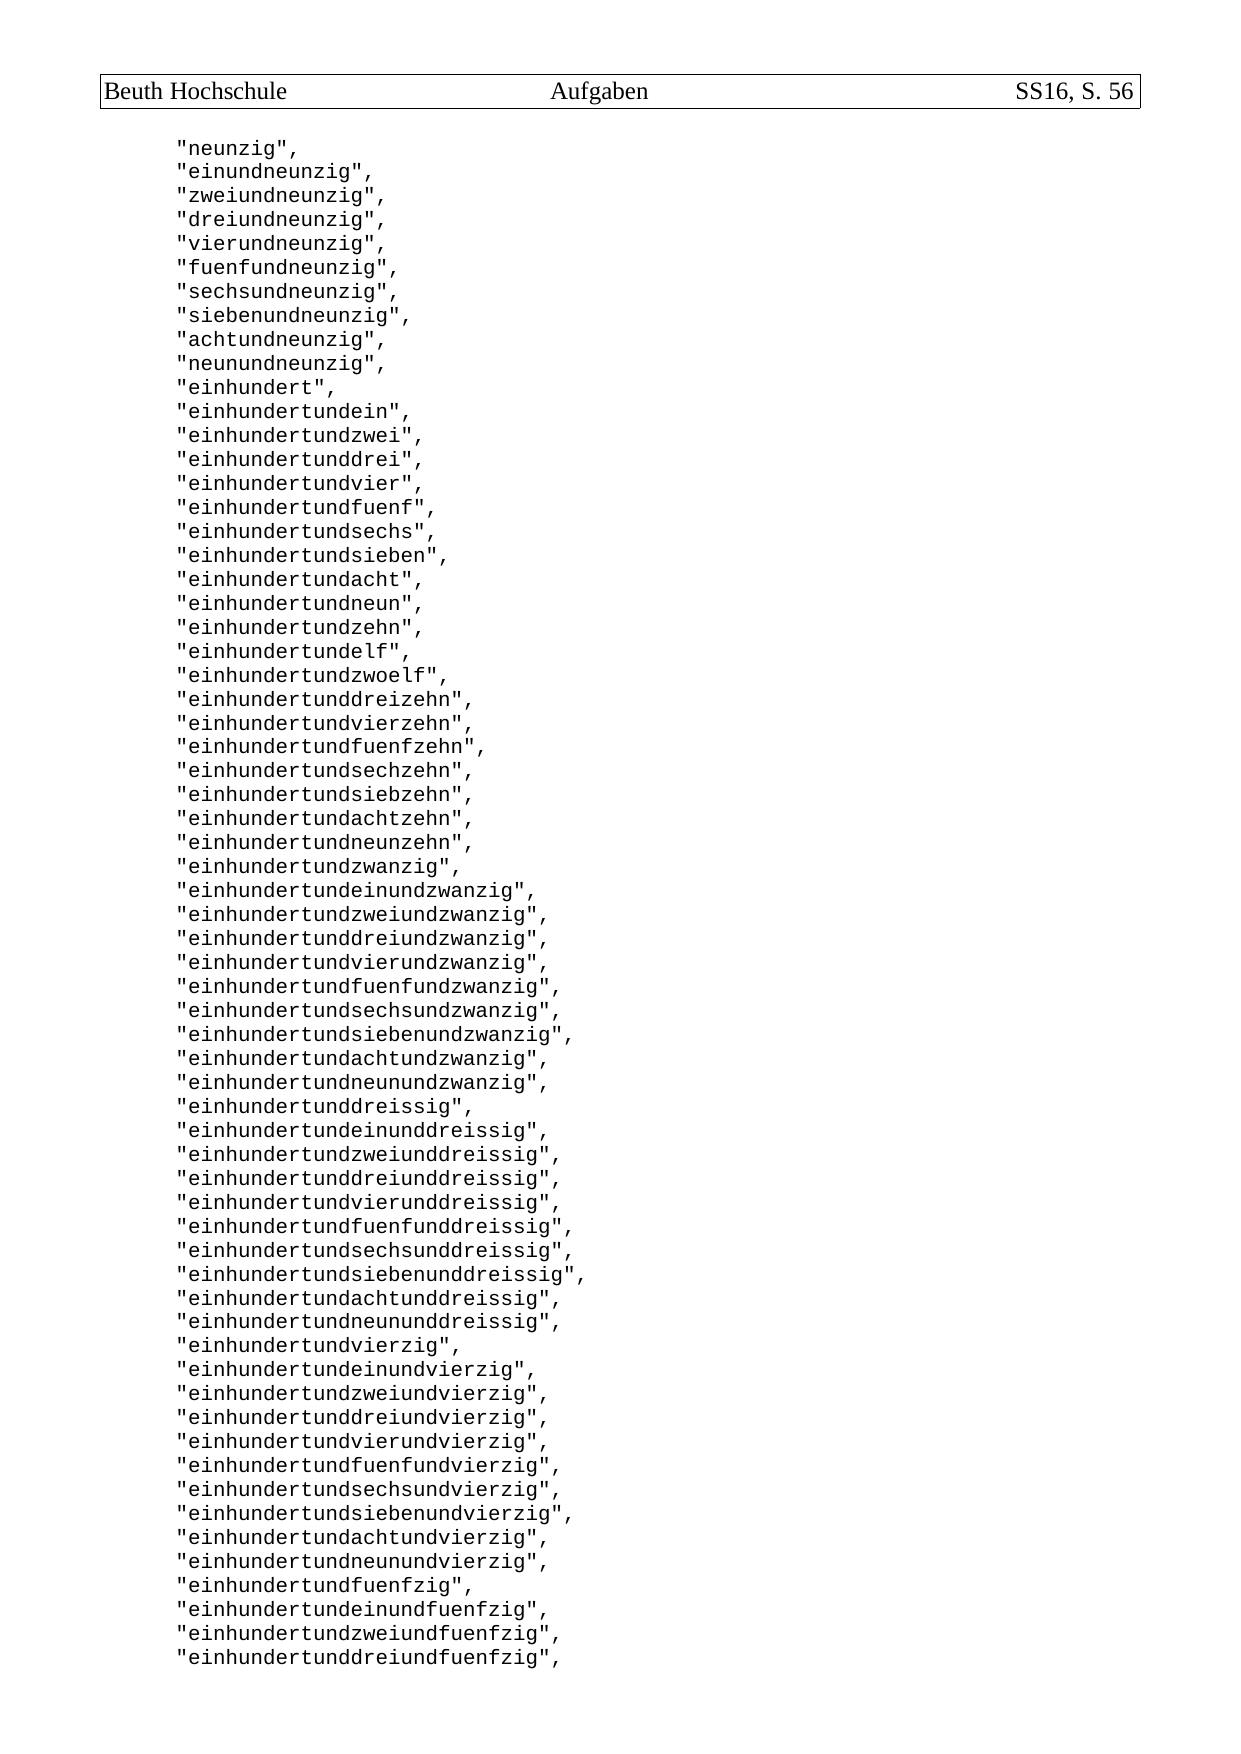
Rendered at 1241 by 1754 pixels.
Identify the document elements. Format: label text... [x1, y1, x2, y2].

text "einhundertundsechsunddreissig", [100, 1239, 1140, 1263]
text "einhundertundsiebenunddreissig", [100, 1263, 1140, 1287]
text "einhundertundsechs", [100, 521, 1140, 545]
text "einhundertundvierzehn", [100, 712, 1140, 736]
text "einhundertundzweiundfuenfzig", [100, 1623, 1140, 1647]
text "einhundertundzwanzig", [100, 856, 1140, 880]
text "einhundertundachtunddreissig", [100, 1287, 1140, 1311]
text "einhundertundzweiunddreissig", [100, 1144, 1140, 1168]
text "einhundertunddrei", [100, 449, 1140, 473]
text "zweiundneunzig", [100, 185, 1140, 209]
text "einhundertundzwoelf", [100, 664, 1140, 688]
text "einhundertundfuenfundzwanzig", [100, 976, 1140, 1000]
text "einhundert", [100, 377, 1140, 401]
text "neunundneunzig", [100, 353, 1140, 377]
text "vierundneunzig", [100, 233, 1140, 257]
text "einhundertundvierundvierzig", [100, 1431, 1140, 1455]
text "einhundertundsiebenundzwanzig", [100, 1024, 1140, 1048]
text "einhundertundfuenfundvierzig", [100, 1455, 1140, 1479]
text "einhundertundfuenfzig", [100, 1575, 1140, 1599]
text "einhundertunddreiundzwanzig", [100, 928, 1140, 952]
text "einhundertundeinundvierzig", [100, 1359, 1140, 1383]
text "einhundertunddreissig", [100, 1096, 1140, 1120]
text "einhundertundneunundzwanzig", [100, 1072, 1140, 1096]
text "einhundertundneunundvierzig", [100, 1551, 1140, 1575]
text "einhundertundeinundfuenfzig", [100, 1599, 1140, 1623]
text "einhundertunddreiundfuenfzig", [100, 1647, 1140, 1671]
text "einhundertundelf", [100, 641, 1140, 664]
text "einhundertunddreiunddreissig", [100, 1168, 1140, 1192]
text "einhundertundfuenfzehn", [100, 736, 1140, 760]
text "fuenfundneunzig", [100, 257, 1140, 281]
text "einhundertundsechsundvierzig", [100, 1479, 1140, 1503]
text "einhundertundvierunddreissig", [100, 1192, 1140, 1216]
text "einundneunzig", [100, 161, 1140, 185]
text "einhundertundsieben", [100, 545, 1140, 569]
text "einhundertundeinunddreissig", [100, 1120, 1140, 1144]
text "einhundertundvierundzwanzig", [100, 952, 1140, 976]
text "einhundertundsechzehn", [100, 760, 1140, 784]
text "einhundertundachtundzwanzig", [100, 1048, 1140, 1072]
text "einhundertundzweiundvierzig", [100, 1383, 1140, 1407]
text "einhundertundein", [100, 401, 1140, 425]
text "dreiundneunzig", [100, 209, 1140, 233]
text "einhundertundachtzehn", [100, 808, 1140, 832]
text "einhundertundneun", [100, 593, 1140, 617]
text "einhundertunddreiundvierzig", [100, 1407, 1140, 1431]
text "einhundertundsiebenundvierzig", [100, 1503, 1140, 1527]
text "einhundertundvier", [100, 473, 1140, 497]
text "sechsundneunzig", [100, 281, 1140, 305]
text "einhundertundzehn", [100, 617, 1140, 641]
text "einhundertundfuenfunddreissig", [100, 1216, 1140, 1239]
text "einhundertundvierzig", [100, 1335, 1140, 1359]
text "einhundertundachtundvierzig", [100, 1527, 1140, 1551]
text "einhundertundfuenf", [100, 497, 1140, 521]
text "einhundertundzweiundzwanzig", [100, 904, 1140, 928]
text "einhundertundacht", [100, 569, 1140, 593]
text "einhundertundzwei", [100, 425, 1140, 449]
text "neunzig", [100, 137, 1140, 161]
text "einhundertundneununddreissig", [100, 1311, 1140, 1335]
text "einhundertundeinundzwanzig", [100, 880, 1140, 904]
text "achtundneunzig", [100, 329, 1140, 353]
text "einhundertundsiebzehn", [100, 784, 1140, 808]
text "einhundertundneunzehn", [100, 832, 1140, 856]
text "einhundertunddreizehn", [100, 688, 1140, 712]
text "einhundertundsechsundzwanzig", [100, 1000, 1140, 1024]
text "siebenundneunzig", [100, 305, 1140, 329]
